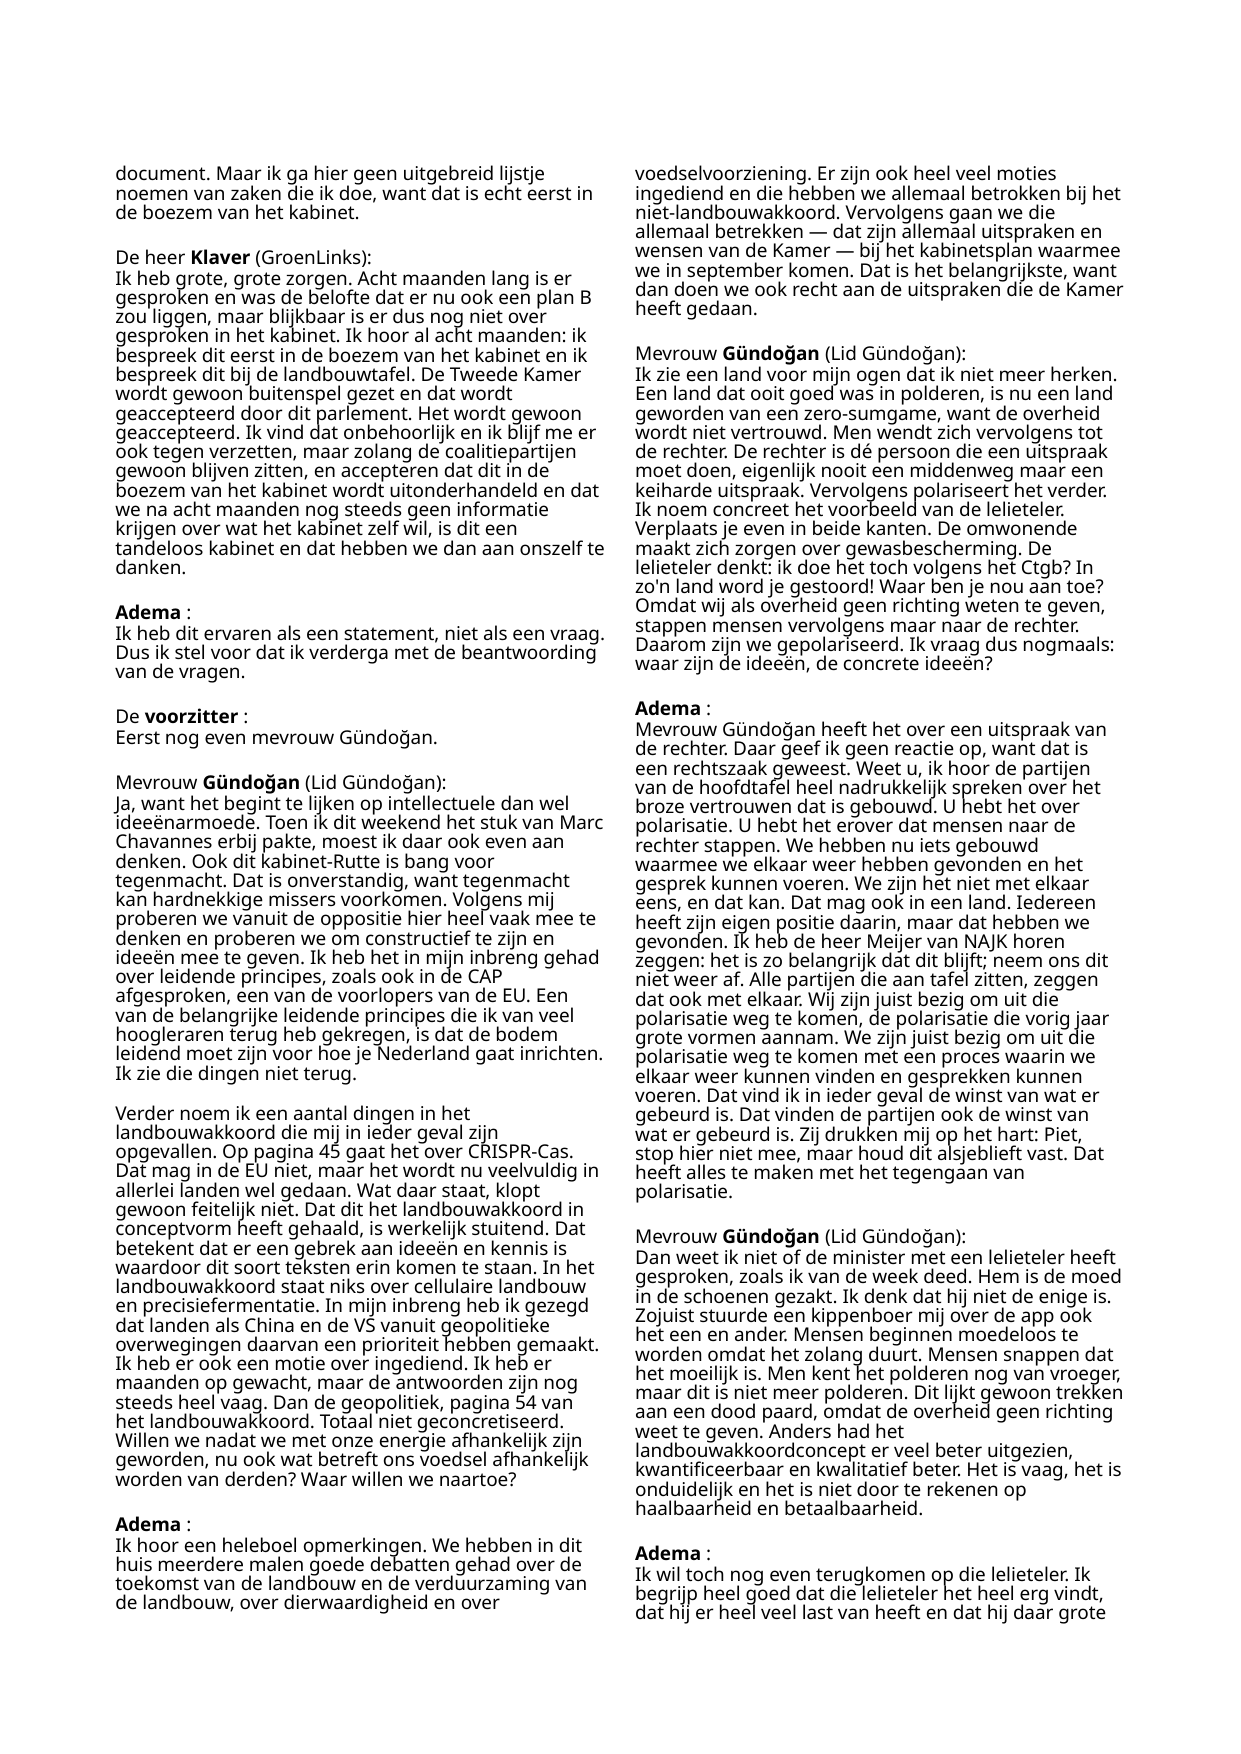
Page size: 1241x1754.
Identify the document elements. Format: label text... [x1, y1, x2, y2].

text Mevrouw Gündoğan (Lid Gündoğan): [115, 769, 605, 795]
text Ik wil toch nog even terugkomen op die lelieteler. Ik begrijp heel goed dat die lelieteler het heel erg vindt, dat hij er heel veel last van heeft en dat hij daar grote [635, 1566, 1125, 1623]
text De voorzitter : [115, 703, 605, 729]
text Dan weet ik niet of de minister met een lelieteler heeft gesproken, zoals ik van de week deed. Hem is de moed in de schoenen gezakt. Ik denk dat hij niet de enige is. Zojuist stuurde een kippenboer mij over de app ook het een en ander. Mensen beginnen moedeloos te worden omdat het zolang duurt. Mensen snappen dat het moeilijk is. Men kent het polderen nog van vroeger, maar dit is niet meer polderen. Dit lijkt gewoon trekken aan een dood paard, omdat de overheid geen richting weet te geven. Anders had het landbouwakkoordconcept er veel beter uitgezien, kwantificeerbaar en kwalitatief beter. Het is vaag, het is onduidelijk en het is niet door te rekenen op haalbaarheid en betaalbaarheid. [635, 1249, 1125, 1519]
text Mevrouw Gündoğan heeft het over een uitspraak van de rechter. Daar geef ik geen reactie op, want dat is een rechtszaak geweest. Weet u, ik hoor de partijen van de hoofdtafel heel nadrukkelijk spreken over het broze vertrouwen dat is gebouwd. U hebt het over polarisatie. U hebt het erover dat mensen naar de rechter stappen. We hebben nu iets gebouwd waarmee we elkaar weer hebben gevonden en het gesprek kunnen voeren. We zijn het niet met elkaar eens, en dat kan. Dat mag ook in een land. Iedereen heeft zijn eigen positie daarin, maar dat hebben we gevonden. Ik heb de heer Meijer van NAJK horen zeggen: het is zo belangrijk dat dit blijft; neem ons dit niet weer af. Alle partijen die aan tafel zitten, zeggen dat ook met elkaar. Wij zijn juist bezig om uit die polarisatie weg te komen, de polarisatie die vorig jaar grote vormen aannam. We zijn juist bezig om uit die polarisatie weg te komen met een proces waarin we elkaar weer kunnen vinden en gesprekken kunnen voeren. Dat vind ik in ieder geval de winst van wat er gebeurd is. Dat vinden de partijen ook de winst van wat er gebeurd is. Zij drukken mij op het hart: Piet, stop hier niet mee, maar houd dit alsjeblieft vast. Dat heeft alles te maken met het tegengaan van polarisatie. [635, 721, 1125, 1203]
text Eerst nog even mevrouw Gündoğan. [115, 729, 605, 748]
text De heer Klaver (GroenLinks): [115, 244, 605, 270]
text Ik hoor een heleboel opmerkingen. We hebben in dit huis meerdere malen goede debatten gehad over de toekomst van de landbouw en de verduurzaming van de landbouw, over dierwaardigheid en over [115, 1537, 605, 1614]
text Mevrouw Gündoğan (Lid Gündoğan): [635, 1223, 1125, 1249]
text Adema : [115, 599, 605, 624]
text Mevrouw Gündoğan (Lid Gündoğan): [635, 340, 1125, 366]
text Adema : [115, 1511, 605, 1537]
text Ik zie een land voor mijn ogen dat ik niet meer herken. Een land dat ooit goed was in polderen, is nu een land geworden van een zero-sumgame, want de overheid wordt niet vertrouwd. Men wendt zich vervolgens tot de rechter. De rechter is dé persoon die een uitspraak moet doen, eigenlijk nooit een middenweg maar een keiharde uitspraak. Vervolgens polariseert het verder. Ik noem concreet het voorbeeld van de lelieteler. Verplaats je even in beide kanten. De omwonende maakt zich zorgen over gewasbescherming. De lelieteler denkt: ik doe het toch volgens het Ctgb? In zo'n land word je gestoord! Waar ben je nou aan toe? Omdat wij als overheid geen richting weten te geven, stappen mensen vervolgens maar naar de rechter. Daarom zijn we gepolariseerd. Ik vraag dus nogmaals: waar zijn de ideeën, de concrete ideeën? [635, 366, 1125, 674]
text Adema : [635, 695, 1125, 721]
text Ik heb dit ervaren als een statement, niet als een vraag. Dus ik stel voor dat ik verderga met de beantwoording van de vragen. [115, 624, 605, 682]
text Ik heb grote, grote zorgen. Acht maanden lang is er gesproken en was de belofte dat er nu ook een plan B zou liggen, maar blijkbaar is er dus nog niet over gesproken in het kabinet. Ik hoor al acht maanden: ik bespreek dit eerst in de boezem van het kabinet en ik bespreek dit bij de landbouwtafel. De Tweede Kamer wordt gewoon buitenspel gezet en dat wordt geaccepteerd door dit parlement. Het wordt gewoon geaccepteerd. Ik vind dat onbehoorlijk en ik blijf me er ook tegen verzetten, maar zolang de coalitiepartijen gewoon blijven zitten, en accepteren dat dit in de boezem van het kabinet wordt uitonderhandeld en dat we na acht maanden nog steeds geen informatie krijgen over wat het kabinet zelf wil, is dit een tandeloos kabinet en dat hebben we dan aan onszelf te danken. [115, 270, 605, 578]
text Ja, want het begint te lijken op intellectuele dan wel ideeënarmoede. Toen ik dit weekend het stuk van Marc Chavannes erbij pakte, moest ik daar ook even aan denken. Ook dit kabinet-Rutte is bang voor tegenmacht. Dat is onverstandig, want tegenmacht kan hardnekkige missers voorkomen. Volgens mij proberen we vanuit de oppositie hier heel vaak mee te denken en proberen we om constructief te zijn en ideeën mee te geven. Ik heb het in mijn inbreng gehad over leidende principes, zoals ook in de CAP afgesproken, een van de voorlopers van de EU. Een van de belangrijke leidende principes die ik van veel hoogleraren terug heb gekregen, is dat de bodem leidend moet zijn voor hoe je Nederland gaat inrichten. Ik zie die dingen niet terug. [115, 795, 605, 1084]
text Adema : [635, 1540, 1125, 1566]
text voedselvoorziening. Er zijn ook heel veel moties ingediend en die hebben we allemaal betrokken bij het niet-landbouwakkoord. Vervolgens gaan we die allemaal betrekken — dat zijn allemaal uitspraken en wensen van de Kamer — bij het kabinetsplan waarmee we in september komen. Dat is het belangrijkste, want dan doen we ook recht aan de uitspraken die de Kamer heeft gedaan. [635, 165, 1125, 319]
text document. Maar ik ga hier geen uitgebreid lijstje noemen van zaken die ik doe, want dat is echt eerst in de boezem van het kabinet. [115, 165, 605, 223]
text Verder noem ik een aantal dingen in het landbouwakkoord die mij in ieder geval zijn opgevallen. Op pagina 45 gaat het over CRISPR-Cas. Dat mag in de EU niet, maar het wordt nu veelvuldig in allerlei landen wel gedaan. Wat daar staat, klopt gewoon feitelijk niet. Dat dit het landbouwakkoord in conceptvorm heeft gehaald, is werkelijk stuitend. Dat betekent dat er een gebrek aan ideeën en kennis is waardoor dit soort teksten erin komen te staan. In het landbouwakkoord staat niks over cellulaire landbouw en precisiefermentatie. In mijn inbreng heb ik gezegd dat landen als China en de VS vanuit geopolitieke overwegingen daarvan een prioriteit hebben gemaakt. Ik heb er ook een motie over ingediend. Ik heb er maanden op gewacht, maar de antwoorden zijn nog steeds heel vaag. Dan de geopolitiek, pagina 54 van het landbouwakkoord. Totaal niet geconcretiseerd. Willen we nadat we met onze energie afhankelijk zijn geworden, nu ook wat betreft ons voedsel afhankelijk worden van derden? Waar willen we naartoe? [115, 1104, 605, 1490]
